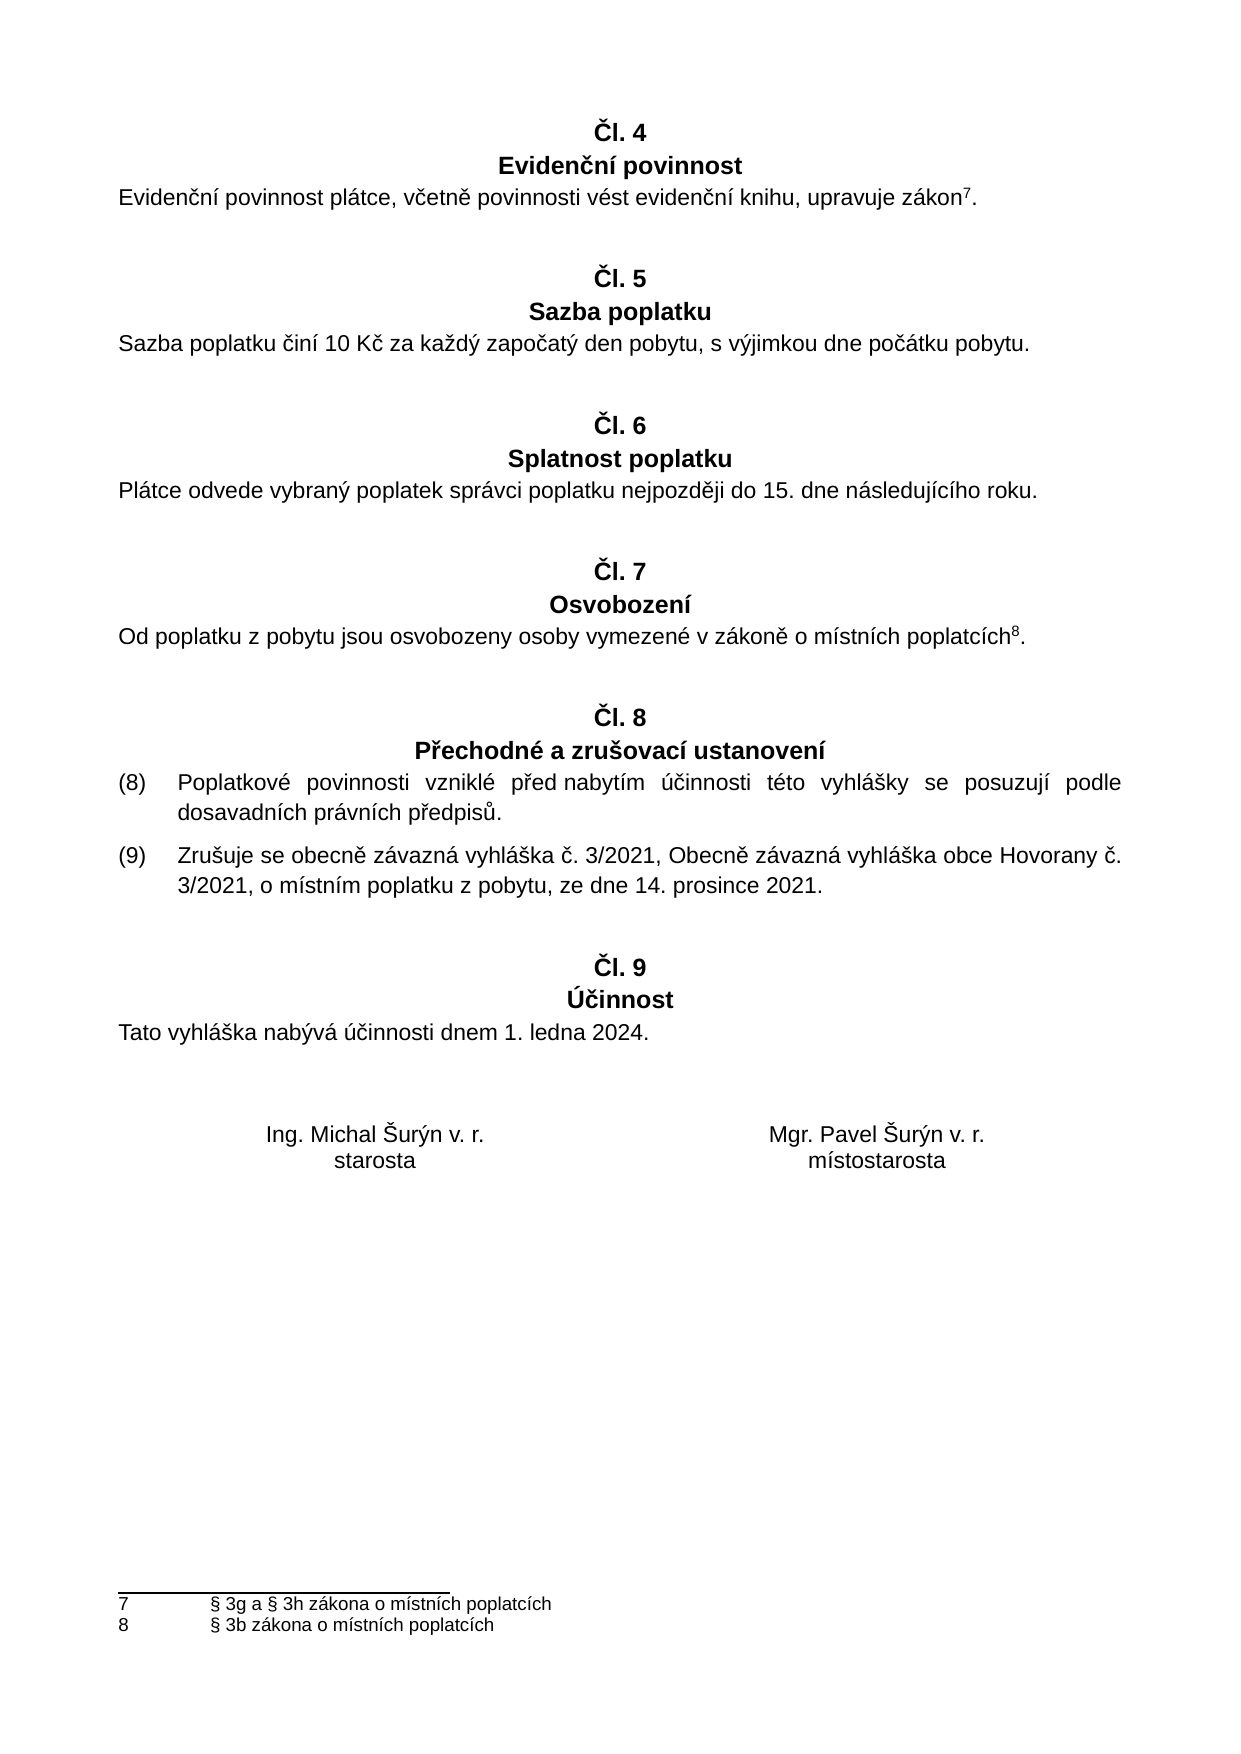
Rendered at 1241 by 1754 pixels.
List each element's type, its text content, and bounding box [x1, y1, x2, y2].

table_header Ing. Michal Šurýn v. r. starosta [124, 1061, 626, 1179]
table_header Mgr. Pavel Šurýn v. r. místostarosta [626, 1061, 1128, 1179]
text Tato vyhláška nabývá účinnosti dnem 1. ledna 2024. [118, 1018, 1122, 1045]
subtitle Čl. 9 Účinnost [118, 952, 1122, 1014]
text Od poplatku z pobytu jsou osvobozeny osoby vymezené v zákoně o místních poplatcích. [118, 623, 1122, 649]
table_cell [124, 1179, 626, 1297]
subtitle Čl. 6 Splatnost poplatku [118, 411, 1122, 472]
text Sazba poplatku činí 10 Kč za každý započatý den pobytu, s výjimkou dne počátku pobytu. [118, 330, 1122, 357]
text § 3g a § 3h zákona o místních poplatcích [118, 1593, 1122, 1614]
table_cell [626, 1179, 1128, 1297]
subtitle Čl. 8 Přechodné a zrušovací ustanovení [118, 703, 1122, 765]
list Poplatkové povinnosti vzniklé před nabytím účinnosti této vyhlášky se posuzují podle dosavadních právních předpisů. [118, 769, 1122, 826]
subtitle Čl. 4 Evidenční povinnost [118, 118, 1122, 180]
subtitle Čl. 7 Osvobození [118, 557, 1122, 619]
list Zrušuje se obecně závazná vyhláška č. 3/2021, Obecně závazná vyhláška obce Hovorany č. 3/2021, o místním poplatku z pobytu, ze dne 14. prosince 2021. [118, 842, 1122, 899]
text § 3b zákona o místních poplatcích [118, 1614, 1122, 1636]
text Plátce odvede vybraný poplatek správci poplatku nejpozději do 15. dne následujícího roku. [118, 477, 1122, 503]
text Evidenční povinnost plátce, včetně povinnosti vést evidenční knihu, upravuje zákon. [118, 184, 1122, 211]
subtitle Čl. 5 Sazba poplatku [118, 264, 1122, 326]
